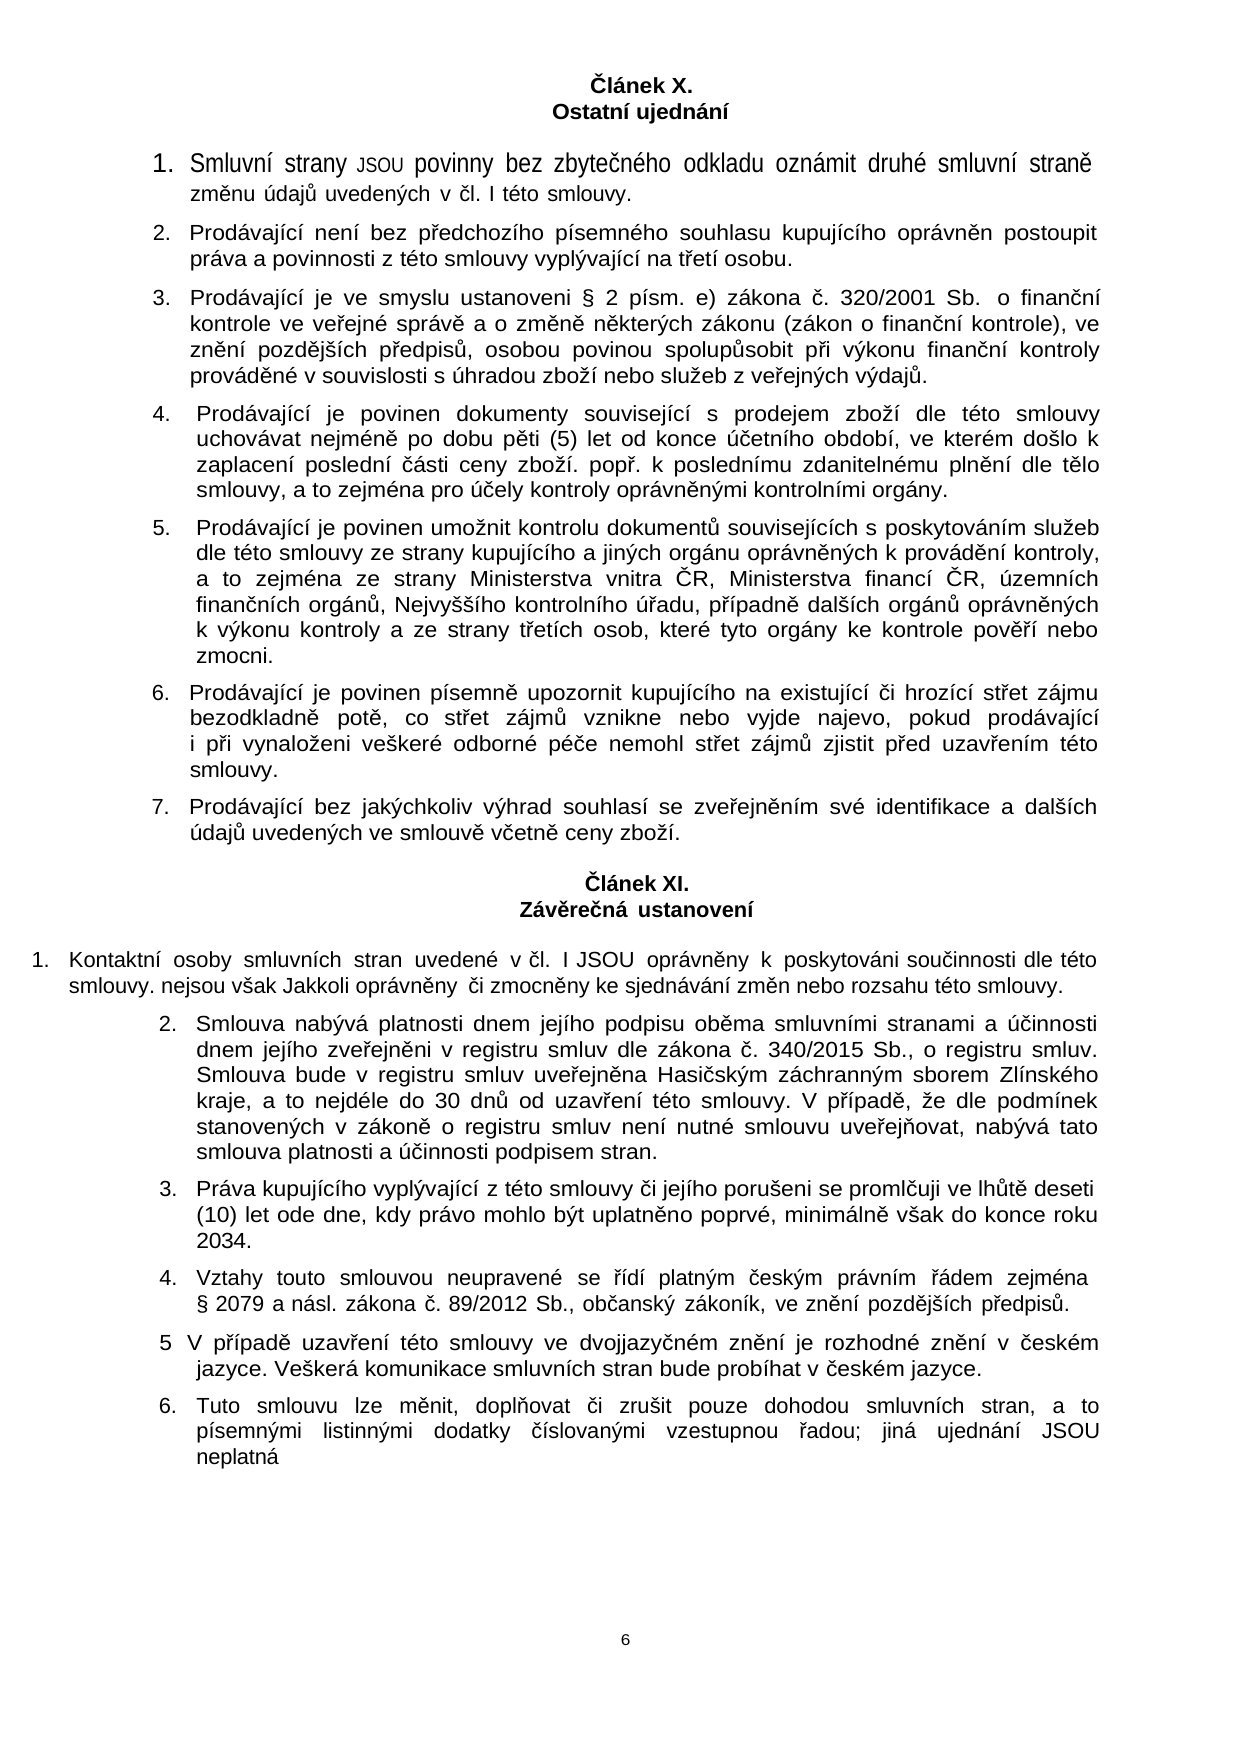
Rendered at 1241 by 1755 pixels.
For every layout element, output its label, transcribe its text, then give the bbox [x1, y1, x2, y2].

text 6 [151, 1631, 1101, 1649]
text změnu údajů uvedených v čl. I této smlouvy. [190, 180, 1199, 206]
list Smluvní strany JSOU povinny bez zbytečného odkladu oznámit druhé smluvní straně [152, 147, 1199, 178]
list Vztahy touto smlouvou neupravené se řídí platným českým právním řádem zejména [159, 1265, 1199, 1290]
subtitle Článek XI. Závěrečná ustanovení [519, 871, 795, 922]
list Kontaktní osoby smluvních stran uvedené v čl. I JSOU oprávněny k poskytováni součinnosti dle této smlouvy. nejsou však Jakkoli oprávněny či zmocněny ke sjednávání změn nebo rozsahu této smlouvy. [31, 947, 1098, 998]
text 5 V případě uzavření této smlouvy ve dvojjazyčném znění je rozhodné znění v českém jazyce. Veškerá komunikace smluvních stran bude probíhat v českém jazyce. [159, 1330, 1099, 1381]
list Prodávající bez jakýchkoliv výhrad souhlasí se zveřejněním své identifikace a dalších údajů uvedených ve smlouvě včetně ceny zboží. [151, 794, 1099, 845]
list Práva kupujícího vyplývající z této smlouvy či jejího porušeni se promlčuji ve lhůtě deseti [159, 1175, 1199, 1201]
text (10) let ode dne, kdy právo mohlo být uplatněno poprvé, minimálně však do konce roku 2034. [196, 1202, 1100, 1253]
list Prodávající je ve smyslu ustanoveni § 2 písm. e) zákona č. 320/2001 Sb. o finanční kontrole ve veřejné správě a o změně některých zákonu (zákon o finanční kontrole), ve znění pozdějších předpisů, osobou povinou spolupůsobit při výkonu finanční kontroly prováděné v souvislosti s úhradou zboží nebo služeb z veřejných výdajů. [152, 285, 1101, 388]
list Prodávající je povinen dokumenty související s prodejem zboží dle této smlouvy uchovávat nejméně po dobu pěti (5) let od konce účetního období, ve kterém došlo k zaplacení poslední části ceny zboží. popř. k poslednímu zdanitelnému plnění dle tělo smlouvy, a to zejména pro účely kontroly oprávněnými kontrolními orgány. [152, 401, 1101, 502]
text § 2079 a násl. zákona č. 89/2012 Sb., občanský zákoník, ve znění pozdějších předpisů. [196, 1291, 1199, 1317]
list Prodávající je povinen umožnit kontrolu dokumentů souvisejících s poskytováním služeb dle této smlouvy ze strany kupujícího a jiných orgánu oprávněných k provádění kontroly, a to zejména ze strany Ministerstva vnitra ČR, Ministerstva financí ČR, územních finančních orgánů, Nejvyššího kontrolního úřadu, případně dalších orgánů oprávněných k výkonu kontroly a ze strany třetích osob, které tyto orgány ke kontrole pověří nebo zmocni. [152, 514, 1100, 668]
list Smlouva nabývá platnosti dnem jejího podpisu oběma smluvními stranami a účinnosti dnem jejího zveřejněni v registru smluv dle zákona č. 340/2015 Sb., o registru smluv. Smlouva bude v registru smluv uveřejněna Hasičským záchranným sborem Zlínského kraje, a to nejdéle do 30 dnů od uzavření této smlouvy. V případě, že dle podmínek stanovených v zákoně o registru smluv není nutné smlouvu uveřejňovat, nabývá tato smlouva platnosti a účinnosti podpisem stran. [159, 1011, 1099, 1164]
list Tuto smlouvu lze měnit, doplňovat či zrušit pouze dohodou smluvních stran, a to písemnými listinnými dodatky číslovanými vzestupnou řadou; jiná ujednání JSOU neplatná [158, 1393, 1100, 1469]
list Prodávající je povinen písemně upozornit kupujícího na existující či hrozící střet zájmu bezodkladně potě, co střet zájmů vznikne nebo vyjde najevo, pokud prodávající i při vynaloženi veškeré odborné péče nemohl střet zájmů zjistit před uzavřením této smlouvy. [152, 679, 1100, 782]
list Prodávající není bez předchozího písemného souhlasu kupujícího oprávněn postoupit práva a povinnosti z této smlouvy vyplývající na třetí osobu. [153, 220, 1098, 271]
text Článek X. Ostatní ujednání [551, 73, 730, 124]
